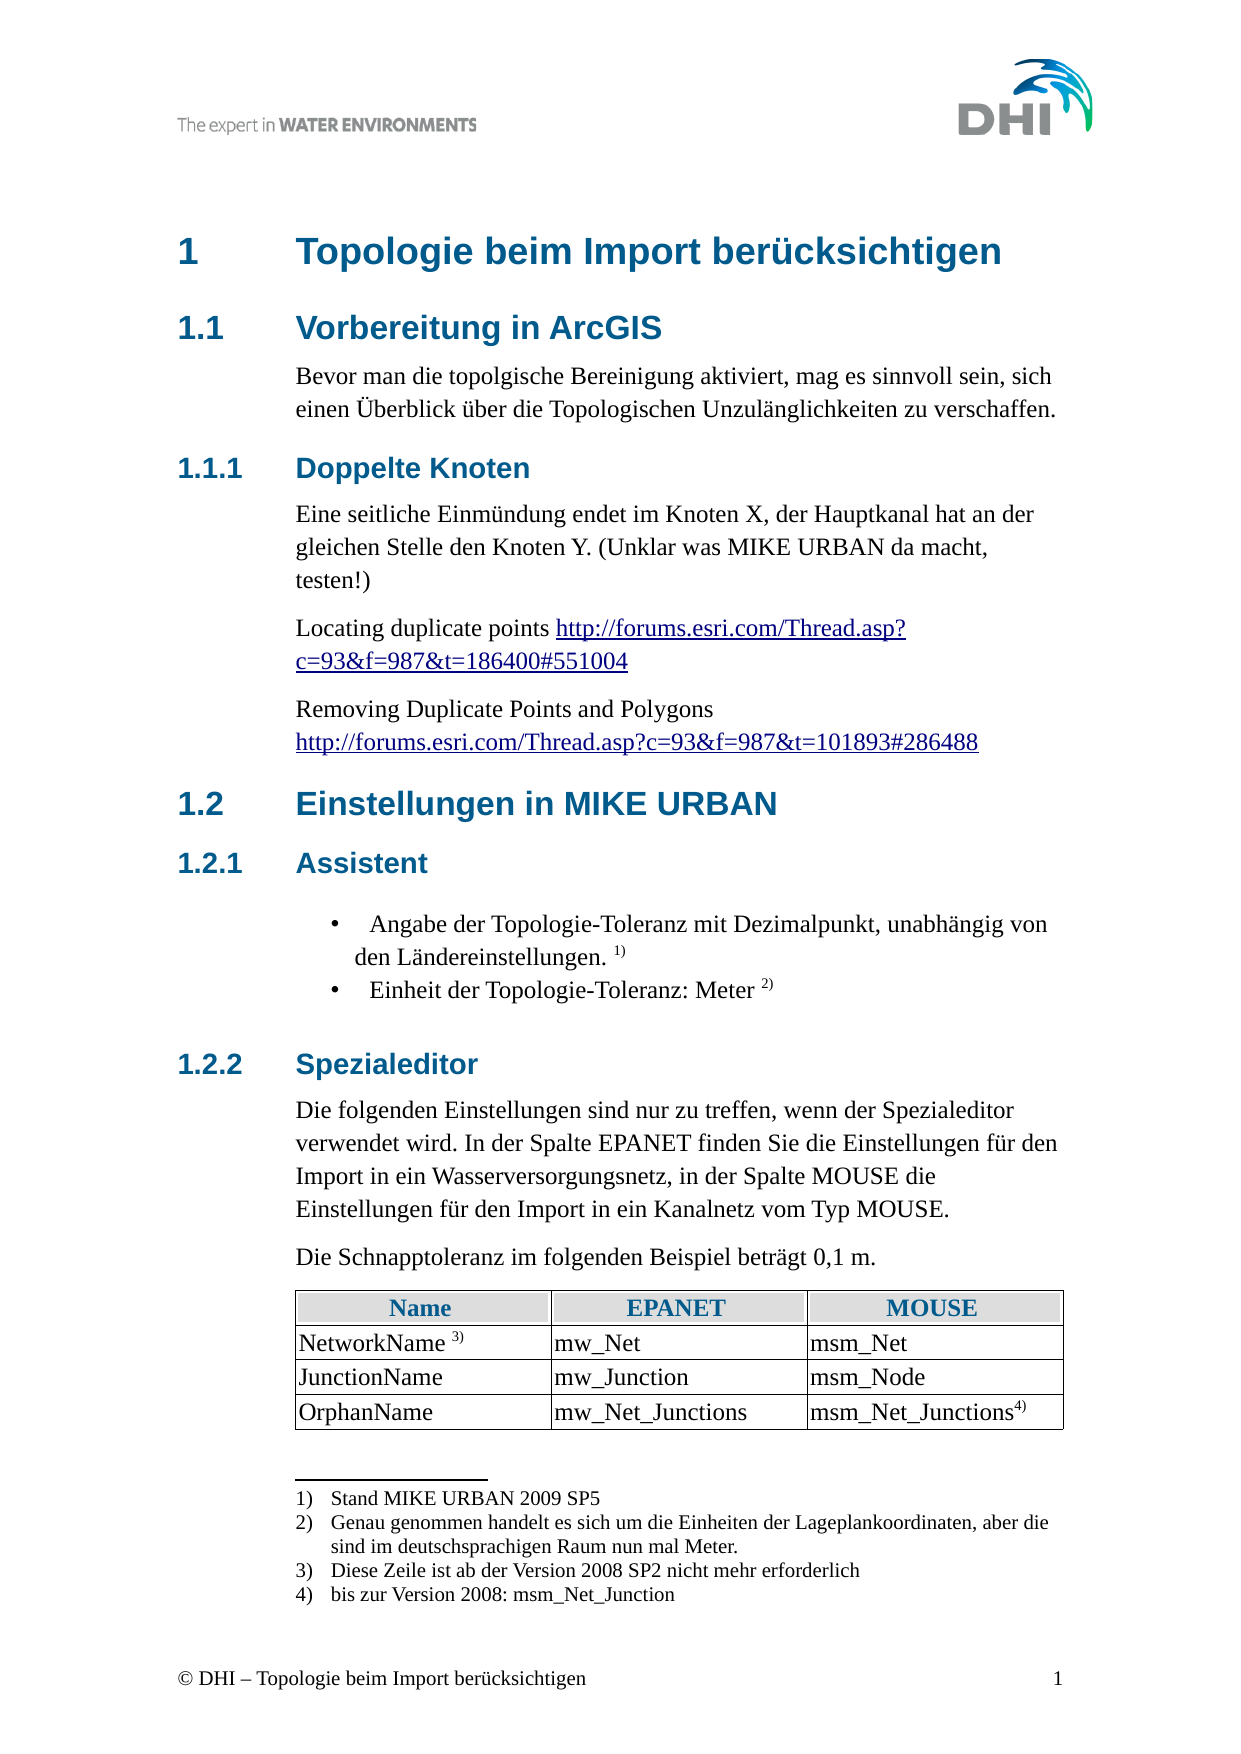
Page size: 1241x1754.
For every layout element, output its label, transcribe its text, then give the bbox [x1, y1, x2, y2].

list Angabe der Topologie-Toleranz mit Dezimalpunkt, unabhängig von den Ländereinstellungen. [339, 909, 1063, 971]
table_cell msm_Node [808, 1360, 1063, 1394]
subtitle Assistent [177, 846, 1063, 880]
text Locating duplicate points http://forums.esri.com/Thread.asp?c=93&f=987&t=186400#551004 [295, 613, 1063, 675]
table_cell msm_Net_Junctions [808, 1395, 1063, 1429]
subtitle Topologie beim Import berücksichtigen [177, 229, 1063, 272]
text Eine seitliche Einmündung endet im Knoten X, der Hauptkanal hat an der gleichen Stelle den Knoten Y. (Unklar was MIKE URBAN da macht, testen!) [295, 499, 1063, 594]
table_cell NetworkName [296, 1326, 551, 1359]
table_cell msm_Net [808, 1326, 1063, 1359]
table_cell JunctionName [296, 1360, 551, 1394]
text Die folgenden Einstellungen sind nur zu treffen, wenn der Spezialeditor verwendet wird. In der Spalte EPANET finden Sie die Einstellungen für den Import in ein Wasserversorgungsnetz, in der Spalte MOUSE die Einstellungen für den Import in ein Kanalnetz vom Typ MOUSE. [295, 1095, 1063, 1223]
picture [958, 59, 1093, 135]
picture [177, 117, 477, 135]
subtitle Spezialeditor [177, 1047, 1063, 1081]
table_header MOUSE [808, 1291, 1063, 1325]
subtitle Vorbereitung in ArcGIS [177, 308, 1063, 346]
table_header Name [296, 1291, 551, 1325]
text Bevor man die topolgische Bereinigung aktiviert, mag es sinnvoll sein, sich einen Überblick über die Topologischen Unzulänglichkeiten zu verschaffen. [295, 361, 1063, 423]
table_header EPANET [552, 1291, 807, 1325]
table_cell mw_Net_Junctions [552, 1395, 807, 1429]
subtitle Einstellungen in MIKE URBAN [177, 784, 1063, 822]
list Einheit der Topologie-Toleranz: Meter [339, 975, 1063, 1004]
text Die Schnapptoleranz im folgenden Beispiel beträgt 0,1 m. [295, 1242, 1063, 1271]
text Removing Duplicate Points and Polygons http://forums.esri.com/Thread.asp?c=93&f=987&t=101893#286488 [295, 694, 1063, 756]
table_cell mw_Net [552, 1326, 807, 1359]
table_cell mw_Junction [552, 1360, 807, 1394]
list Stand MIKE URBAN 2009 SP5 [295, 1486, 1063, 1510]
table_cell OrphanName [296, 1395, 551, 1429]
list Genau genommen handelt es sich um die Einheiten der Lageplankoordinaten, aber die sind im deutschsprachigen Raum nun mal Meter. [295, 1510, 1063, 1558]
subtitle Doppelte Knoten [177, 451, 1063, 484]
